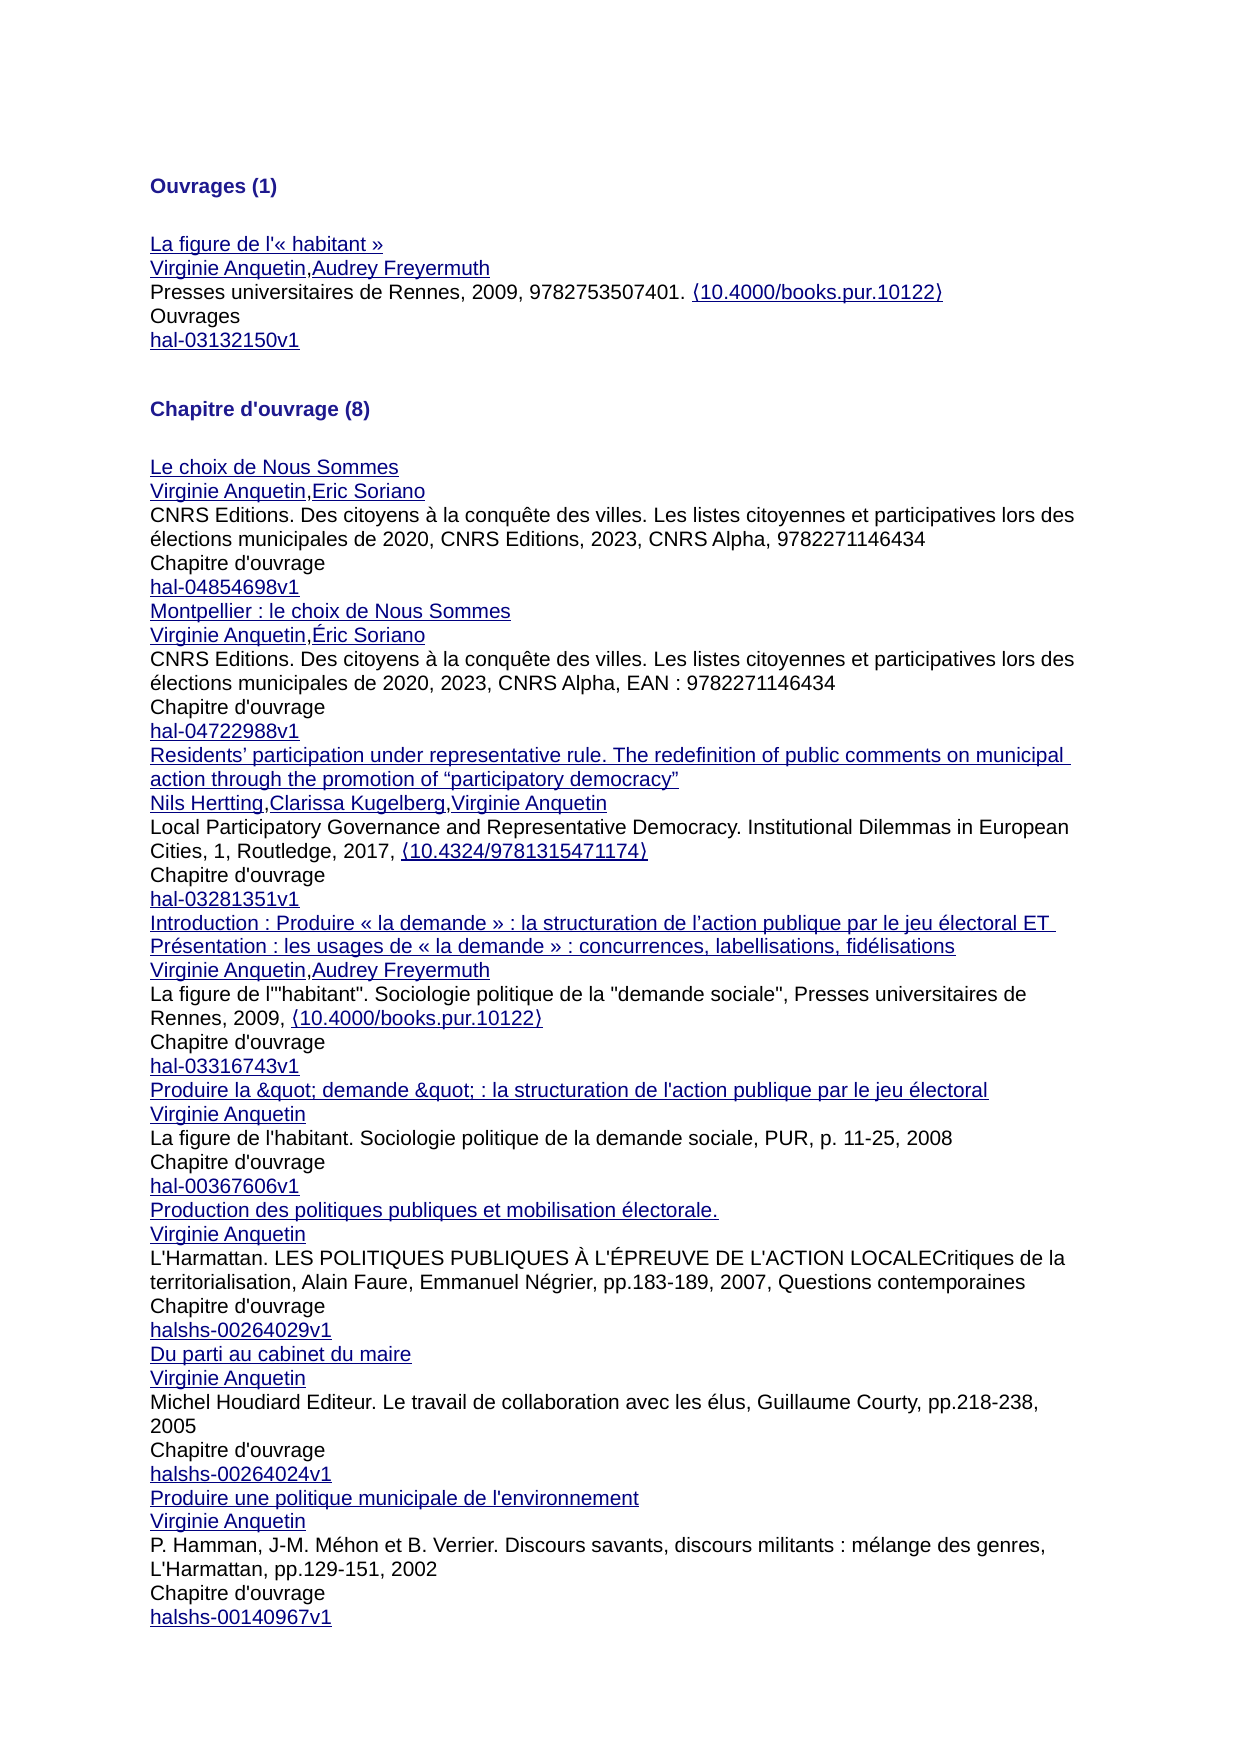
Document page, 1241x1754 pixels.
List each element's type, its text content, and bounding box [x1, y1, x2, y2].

table_header La figure de l'« habitant » Virginie Anquetin,Audrey Freyermuth Presses universitaires de Rennes, 2009, 9782753507401. ⟨10.4000/books.pur.10122⟩ Ouvrages hal-03132150v1 [150, 232, 1090, 352]
table_cell Du parti au cabinet du maire Virginie Anquetin Michel Houdiard Editeur. Le travail de collaboration avec les élus, Guillaume Courty, pp.218-238, 2005 Chapitre d'ouvrage halshs-00264024v1 [150, 1342, 1090, 1485]
subtitle Chapitre d'ouvrage (8) [150, 397, 1090, 421]
table_header Le choix de Nous Sommes Virginie Anquetin,Eric Soriano CNRS Editions. Des citoyens à la conquête des villes. Les listes citoyennes et participatives lors des élections municipales de 2020, CNRS Editions, 2023, CNRS Alpha, 9782271146434 Chapitre d'ouvrage hal-04854698v1 [150, 455, 1090, 599]
table_cell Produire la &quot; demande &quot; : la structuration de l'action publique par le jeu électoral Virginie Anquetin La figure de l'habitant. Sociologie politique de la demande sociale, PUR, p. 11-25, 2008 Chapitre d'ouvrage hal-00367606v1 [150, 1078, 1090, 1198]
table_cell Production des politiques publiques et mobilisation électorale. Virginie Anquetin L'Harmattan. LES POLITIQUES PUBLIQUES À L'ÉPREUVE DE L'ACTION LOCALECritiques de la territorialisation, Alain Faure, Emmanuel Négrier, pp.183-189, 2007, Questions contemporaines Chapitre d'ouvrage halshs-00264029v1 [150, 1198, 1090, 1342]
table_cell Residents’ participation under representative rule. The redefinition of public comments on municipal action through the promotion of “participatory democracy” Nils Hertting,Clarissa Kugelberg,Virginie Anquetin Local Participatory Governance and Representative Democracy. Institutional Dilemmas in European Cities, 1, Routledge, 2017, ⟨10.4324/9781315471174⟩ Chapitre d'ouvrage hal-03281351v1 [150, 743, 1090, 910]
table_cell Montpellier : le choix de Nous Sommes Virginie Anquetin,Éric Soriano CNRS Editions. Des citoyens à la conquête des villes. Les listes citoyennes et participatives lors des élections municipales de 2020, 2023, CNRS Alpha, EAN : 9782271146434 Chapitre d'ouvrage hal-04722988v1 [150, 599, 1090, 743]
table_cell Introduction : Produire « la demande » : la structuration de l’action publique par le jeu électoral ET Présentation : les usages de « la demande » : concurrences, labellisations, fidélisations Virginie Anquetin,Audrey Freyermuth La figure de l'"habitant". Sociologie politique de la "demande sociale", Presses universitaires de Rennes, 2009, ⟨10.4000/books.pur.10122⟩ Chapitre d'ouvrage hal-03316743v1 [150, 910, 1090, 1078]
table_cell Produire une politique municipale de l'environnement Virginie Anquetin P. Hamman, J-M. Méhon et B. Verrier. Discours savants, discours militants : mélange des genres, L'Harmattan, pp.129-151, 2002 Chapitre d'ouvrage halshs-00140967v1 [150, 1485, 1090, 1629]
subtitle Ouvrages (1) [150, 174, 1090, 198]
